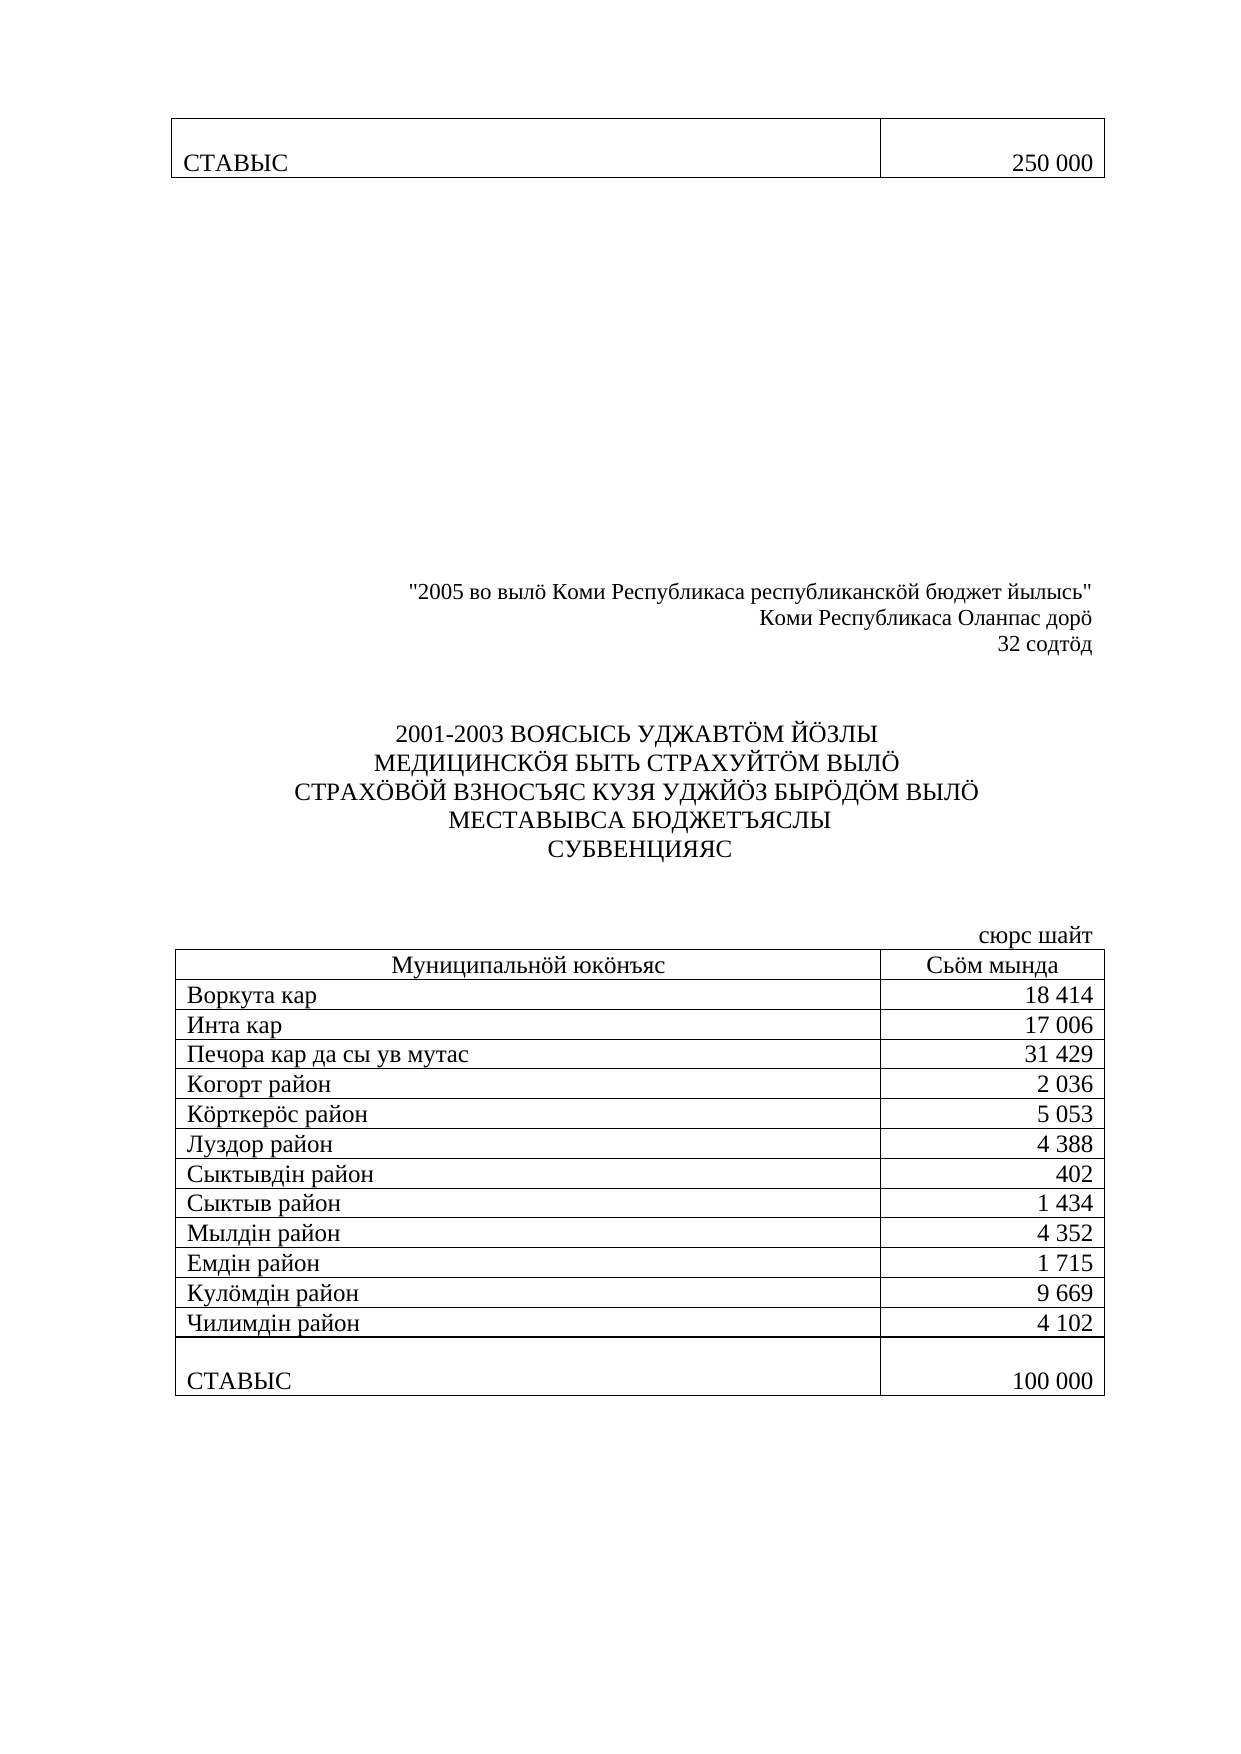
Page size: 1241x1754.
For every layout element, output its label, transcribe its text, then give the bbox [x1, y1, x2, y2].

text 2001-2003 ВОЯСЫСЬ УДЖАВТÖМ ЙÖЗЛЫ [187, 719, 1092, 748]
text МЕДИЦИНСКÖЯ БЫТЬ СТРАХУЙТÖМ ВЫЛÖ [187, 748, 1092, 777]
text СТРАХÖВÖЙ ВЗНОСЪЯС КУЗЯ УДЖЙÖЗ БЫРÖДÖМ ВЫЛÖ [187, 777, 1092, 805]
text 32 содтöд [187, 631, 1092, 657]
table_cell 250 000 [881, 119, 1104, 177]
table_cell Когорт район [176, 1069, 880, 1098]
table_cell СТАВЫС [176, 1338, 880, 1395]
table_cell Сыктыв район [176, 1189, 880, 1217]
table_cell Емдiн район [176, 1248, 880, 1277]
table_cell 1 715 [881, 1248, 1104, 1277]
table_cell 4 388 [881, 1129, 1104, 1158]
table_cell Сыктывдiн район [176, 1159, 880, 1187]
table_cell 2 036 [881, 1069, 1104, 1098]
table_cell 4 352 [881, 1218, 1104, 1247]
table_cell 31 429 [881, 1040, 1104, 1068]
table_cell Кулöмдiн район [176, 1278, 880, 1307]
text СУБВЕНЦИЯЯС [187, 834, 1092, 863]
text "2005 во вылö Коми Республикаса республиканскöй бюджет йылысь" [187, 578, 1092, 604]
table_cell Инта кар [176, 1010, 880, 1038]
text Коми Республикаса Оланпас дорö [187, 604, 1092, 631]
table_cell 9 669 [881, 1278, 1104, 1307]
table_cell Печора кар да сы ув мутас [176, 1040, 880, 1068]
table_cell Луздор район [176, 1129, 880, 1158]
table_cell Воркута кар [176, 980, 880, 1009]
text МЕСТАВЫВСА БЮДЖЕТЪЯСЛЫ [187, 805, 1092, 834]
table_header Муниципальнöй юкöнъяс [176, 950, 880, 979]
table_cell 4 102 [881, 1308, 1104, 1336]
table_header Сьöм мында [881, 950, 1104, 979]
table_cell Мылдiн район [176, 1218, 880, 1247]
table_cell Чилимдiн район [176, 1308, 880, 1336]
text сюрс шайт [187, 920, 1092, 949]
table_cell Кöрткерöс район [176, 1099, 880, 1128]
table_cell 100 000 [881, 1338, 1104, 1395]
table_cell 5 053 [881, 1099, 1104, 1128]
table_cell 1 434 [881, 1189, 1104, 1217]
table_cell 402 [881, 1159, 1104, 1187]
table_cell 18 414 [881, 980, 1104, 1009]
table_cell СТАВЫС [172, 119, 880, 177]
table_cell 17 006 [881, 1010, 1104, 1038]
